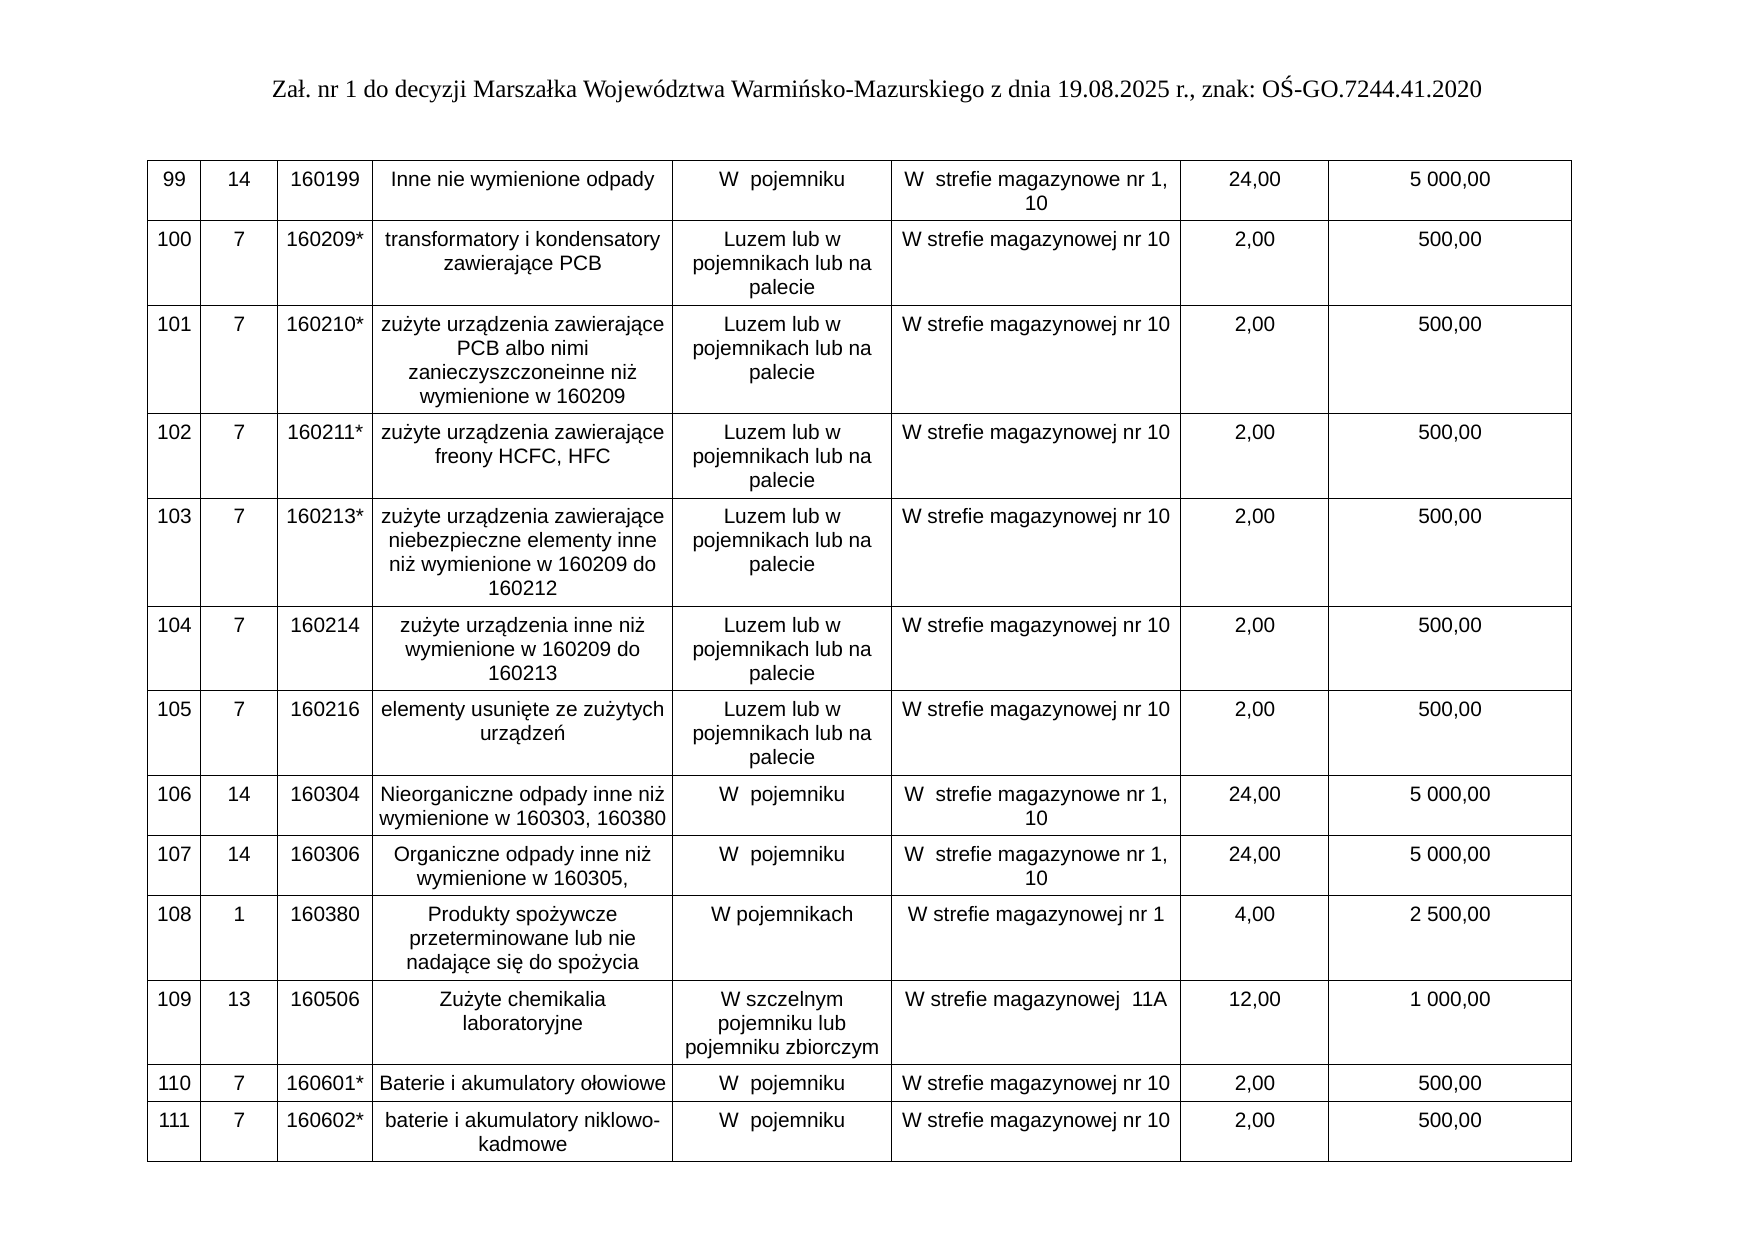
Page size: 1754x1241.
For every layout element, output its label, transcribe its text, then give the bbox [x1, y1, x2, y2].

table_cell 7 [201, 414, 277, 497]
table_cell transformatory i kondensatory zawierające PCB [373, 221, 672, 305]
table_cell 2,00 [1181, 691, 1328, 774]
table_cell 160304 [278, 776, 372, 835]
table_cell 500,00 [1329, 691, 1571, 774]
table_cell 160199 [278, 161, 372, 220]
table_cell Organiczne odpady inne niż wymienione w 160305, [373, 836, 672, 895]
table_cell 500,00 [1329, 221, 1571, 305]
table_cell 500,00 [1329, 607, 1571, 690]
table_cell Luzem lub w pojemnikach lub na palecie [673, 306, 891, 413]
table_cell 14 [201, 836, 277, 895]
table_cell zużyte urządzenia zawierające freony HCFC, HFC [373, 414, 672, 497]
table_cell 2,00 [1181, 1065, 1328, 1101]
table_cell W szczelnym pojemniku lub pojemniku zbiorczym [673, 981, 891, 1064]
table_cell 24,00 [1181, 161, 1328, 220]
table_cell 500,00 [1329, 499, 1571, 606]
table_cell W pojemnikach [673, 896, 891, 980]
table_cell W strefie magazynowej nr 10 [892, 499, 1180, 606]
table_cell 110 [148, 1065, 200, 1101]
table_cell 500,00 [1329, 414, 1571, 497]
table_cell Nieorganiczne odpady inne niż wymienione w 160303, 160380 [373, 776, 672, 835]
table_cell 2,00 [1181, 1102, 1328, 1161]
table_cell 160209* [278, 221, 372, 305]
table_cell 1 000,00 [1329, 981, 1571, 1064]
table_cell 2,00 [1181, 499, 1328, 606]
table_cell 160602* [278, 1102, 372, 1161]
table_cell 160213* [278, 499, 372, 606]
table_cell 24,00 [1181, 836, 1328, 895]
table_cell Luzem lub w pojemnikach lub na palecie [673, 499, 891, 606]
table_cell 108 [148, 896, 200, 980]
table_cell 4,00 [1181, 896, 1328, 980]
table_cell 109 [148, 981, 200, 1064]
table_cell 7 [201, 607, 277, 690]
table_cell 7 [201, 499, 277, 606]
table_cell Luzem lub w pojemnikach lub na palecie [673, 691, 891, 774]
table_cell 7 [201, 1065, 277, 1101]
table_cell W strefie magazynowej nr 10 [892, 1065, 1180, 1101]
table_cell Zużyte chemikalia laboratoryjne [373, 981, 672, 1064]
table_cell 2,00 [1181, 607, 1328, 690]
table_cell W strefie magazynowe nr 1, 10 [892, 161, 1180, 220]
table_cell W strefie magazynowe nr 1, 10 [892, 776, 1180, 835]
table_cell 7 [201, 691, 277, 774]
table_cell Luzem lub w pojemnikach lub na palecie [673, 607, 891, 690]
table_cell 7 [201, 306, 277, 413]
table_cell 111 [148, 1102, 200, 1161]
table_cell W strefie magazynowe nr 1, 10 [892, 836, 1180, 895]
table_cell 5 000,00 [1329, 776, 1571, 835]
table_cell 160506 [278, 981, 372, 1064]
table_cell 100 [148, 221, 200, 305]
table_cell W pojemniku [673, 1102, 891, 1161]
table_cell 5 000,00 [1329, 836, 1571, 895]
table_cell 103 [148, 499, 200, 606]
table_cell 14 [201, 776, 277, 835]
table_cell 160210* [278, 306, 372, 413]
table_cell 2 500,00 [1329, 896, 1571, 980]
table_cell 160601* [278, 1065, 372, 1101]
table_cell W pojemniku [673, 776, 891, 835]
table_cell W strefie magazynowej nr 10 [892, 607, 1180, 690]
table_cell 102 [148, 414, 200, 497]
table_cell W pojemniku [673, 161, 891, 220]
table_cell 1 [201, 896, 277, 980]
table_cell 13 [201, 981, 277, 1064]
table_cell W strefie magazynowej nr 10 [892, 306, 1180, 413]
table_cell elementy usunięte ze zużytych urządzeń [373, 691, 672, 774]
table_cell Baterie i akumulatory ołowiowe [373, 1065, 672, 1101]
table_cell 104 [148, 607, 200, 690]
table_cell W strefie magazynowej nr 1 [892, 896, 1180, 980]
table_cell 160214 [278, 607, 372, 690]
table_cell 2,00 [1181, 221, 1328, 305]
table_cell zużyte urządzenia zawierające PCB albo nimi zanieczyszczoneinne niż wymienione w 160209 [373, 306, 672, 413]
table_cell 99 [148, 161, 200, 220]
table_cell 24,00 [1181, 776, 1328, 835]
table_cell zużyte urządzenia zawierające niebezpieczne elementy inne niż wymienione w 160209 do 160212 [373, 499, 672, 606]
table_cell 500,00 [1329, 1102, 1571, 1161]
table_cell 500,00 [1329, 1065, 1571, 1101]
table_cell 106 [148, 776, 200, 835]
table_cell 160216 [278, 691, 372, 774]
table_cell 160380 [278, 896, 372, 980]
table_cell zużyte urządzenia inne niż wymienione w 160209 do 160213 [373, 607, 672, 690]
table_cell W strefie magazynowej nr 10 [892, 221, 1180, 305]
table_cell 160306 [278, 836, 372, 895]
table_cell 7 [201, 221, 277, 305]
table_cell 2,00 [1181, 306, 1328, 413]
table_cell 101 [148, 306, 200, 413]
table_cell baterie i akumulatory niklowo-kadmowe [373, 1102, 672, 1161]
table_cell 500,00 [1329, 306, 1571, 413]
table_cell 107 [148, 836, 200, 895]
table_cell W strefie magazynowej nr 10 [892, 691, 1180, 774]
table_cell Luzem lub w pojemnikach lub na palecie [673, 221, 891, 305]
table_cell 160211* [278, 414, 372, 497]
table_cell 14 [201, 161, 277, 220]
table_cell Luzem lub w pojemnikach lub na palecie [673, 414, 891, 497]
table_cell W strefie magazynowej nr 10 [892, 1102, 1180, 1161]
table_cell Produkty spożywcze przeterminowane lub nie nadające się do spożycia [373, 896, 672, 980]
table_cell W pojemniku [673, 1065, 891, 1101]
table_cell W strefie magazynowej nr 10 [892, 414, 1180, 497]
table_cell W pojemniku [673, 836, 891, 895]
table_cell 5 000,00 [1329, 161, 1571, 220]
table_cell 2,00 [1181, 414, 1328, 497]
table_cell Inne nie wymienione odpady [373, 161, 672, 220]
table_cell 7 [201, 1102, 277, 1161]
table_cell W strefie magazynowej 11A [892, 981, 1180, 1064]
table_cell 12,00 [1181, 981, 1328, 1064]
table_cell 105 [148, 691, 200, 774]
